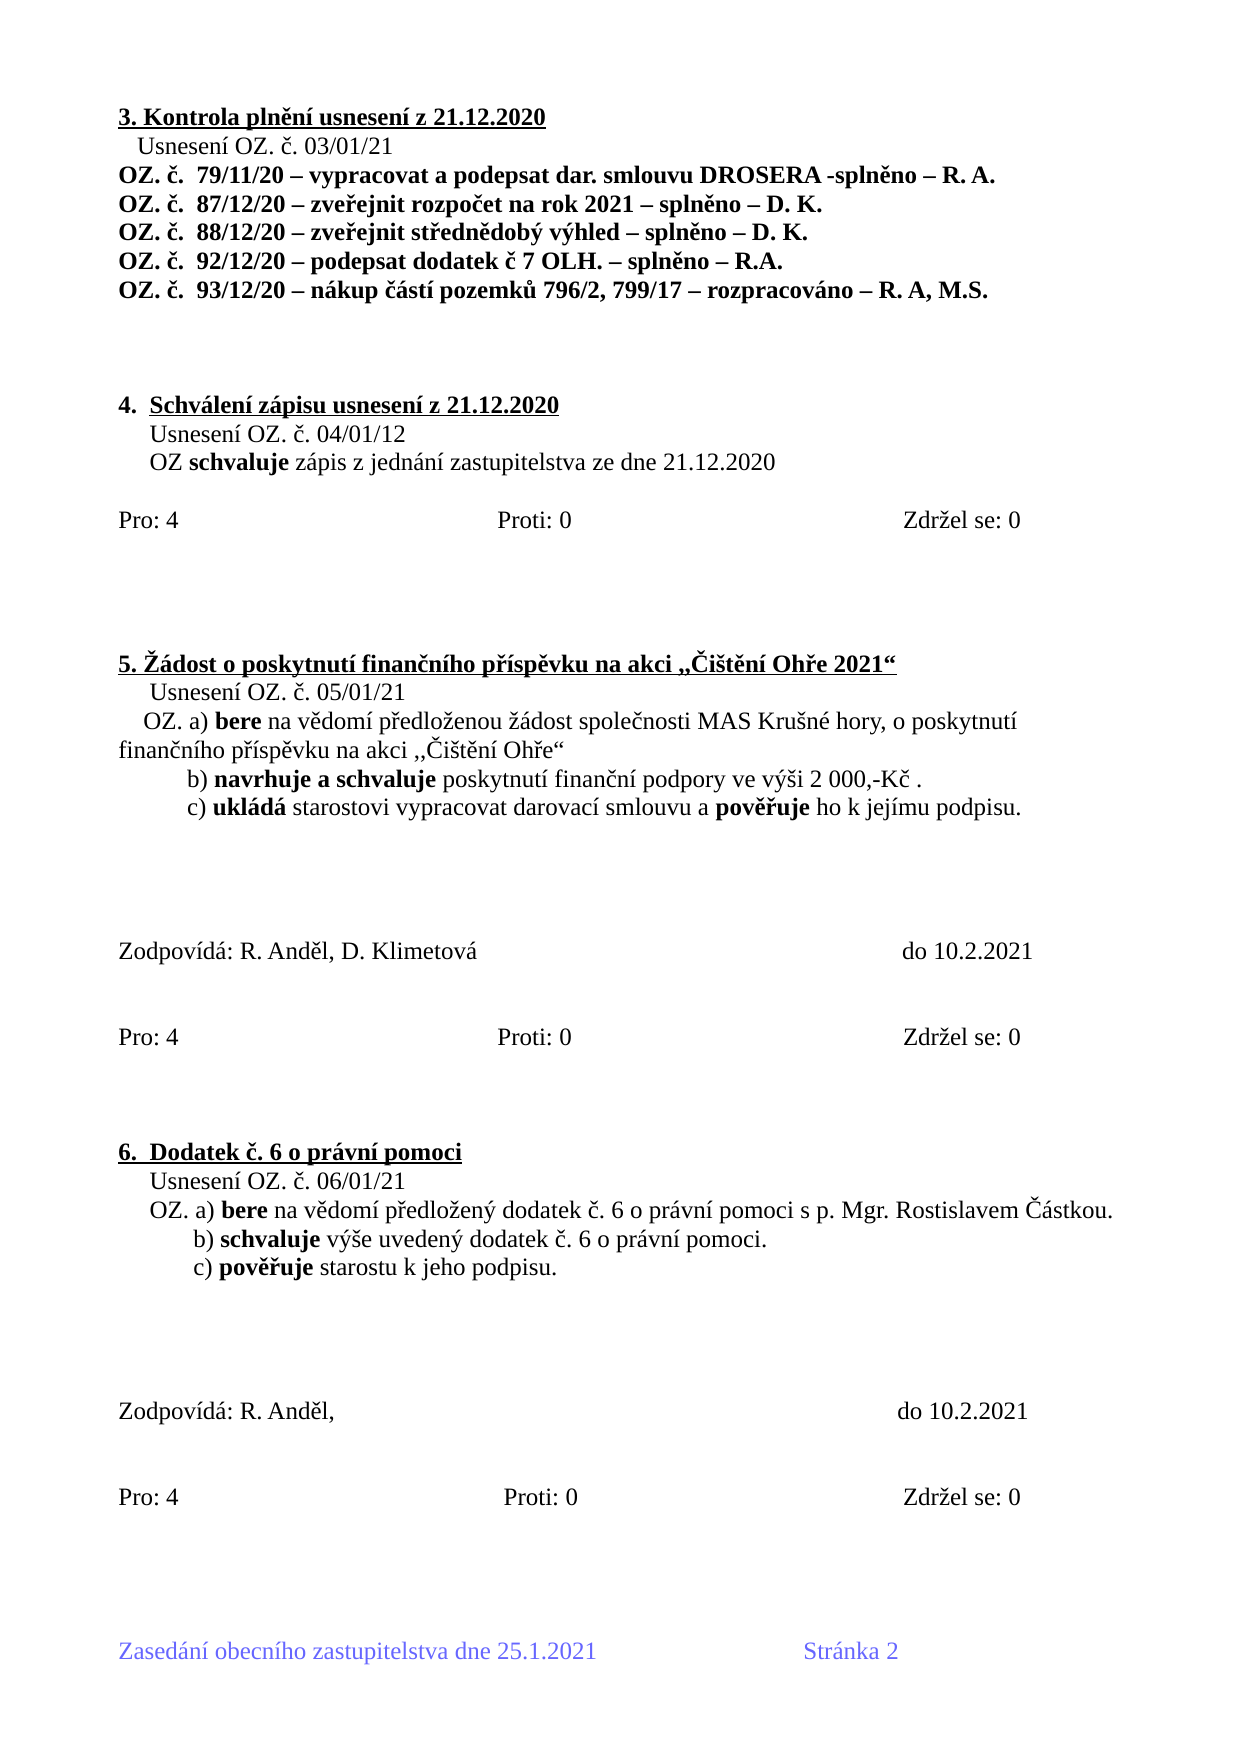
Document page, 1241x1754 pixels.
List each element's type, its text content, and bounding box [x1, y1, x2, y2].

text OZ schvaluje zápis z jednání zastupitelstva ze dne 21.12.2020 [118, 447, 1122, 476]
text b) navrhuje a schvaluje poskytnutí finanční podpory ve výši 2 000,-Kč . [187, 764, 1122, 792]
text 4. Schválení zápisu usnesení z 21.12.2020 [118, 390, 1122, 419]
text OZ. a) bere na vědomí předloženou žádost společnosti MAS Krušné hory, o poskytnutí finančního příspěvku na akci ,,Čištění Ohře“ [118, 706, 1122, 764]
text OZ. č. 88/12/20 – zveřejnit střednědobý výhled – splněno – D. K. [118, 217, 1122, 246]
text Zodpovídá: R. Anděl, D. Klimetová do 10.2.2021 [118, 936, 1122, 965]
text OZ. č. 87/12/20 – zveřejnit rozpočet na rok 2021 – splněno – D. K. [118, 189, 1122, 217]
text Usnesení OZ. č. 03/01/21 [118, 131, 1122, 160]
text Usnesení OZ. č. 06/01/21 [118, 1166, 1122, 1195]
text b) schvaluje výše uvedený dodatek č. 6 o právní pomoci. [118, 1224, 1122, 1252]
text Usnesení OZ. č. 04/01/12 [118, 419, 1122, 447]
text c) ukládá starostovi vypracovat darovací smlouvu a pověřuje ho k jejímu podpisu. [187, 792, 1122, 821]
text c) pověřuje starostu k jeho podpisu. [118, 1252, 1122, 1281]
text OZ. č. 93/12/20 – nákup částí pozemků 796/2, 799/17 – rozpracováno – R. A, M.S. [118, 275, 1122, 304]
text Pro: 4 Proti: 0 Zdržel se: 0 [118, 505, 1122, 534]
text OZ. a) bere na vědomí předložený dodatek č. 6 o právní pomoci s p. Mgr. Rostislavem Částkou. [118, 1195, 1122, 1224]
text OZ. č. 79/11/20 – vypracovat a podepsat dar. smlouvu DROSERA -splněno – R. A. [118, 160, 1122, 189]
text Pro: 4 Proti: 0 Zdržel se: 0 [118, 1482, 1122, 1511]
text Usnesení OZ. č. 05/01/21 [118, 677, 1122, 706]
text Zodpovídá: R. Anděl, do 10.2.2021 [118, 1396, 1122, 1425]
text 5. Žádost o poskytnutí finančního příspěvku na akci ,,Čištění Ohře 2021“ [118, 649, 1122, 677]
text 6. Dodatek č. 6 o právní pomoci [118, 1137, 1122, 1166]
text 3. Kontrola plnění usnesení z 21.12.2020 [118, 102, 1122, 131]
text Pro: 4 Proti: 0 Zdržel se: 0 [118, 1022, 1122, 1051]
text OZ. č. 92/12/20 – podepsat dodatek č 7 OLH. – splněno – R.A. [118, 246, 1122, 275]
